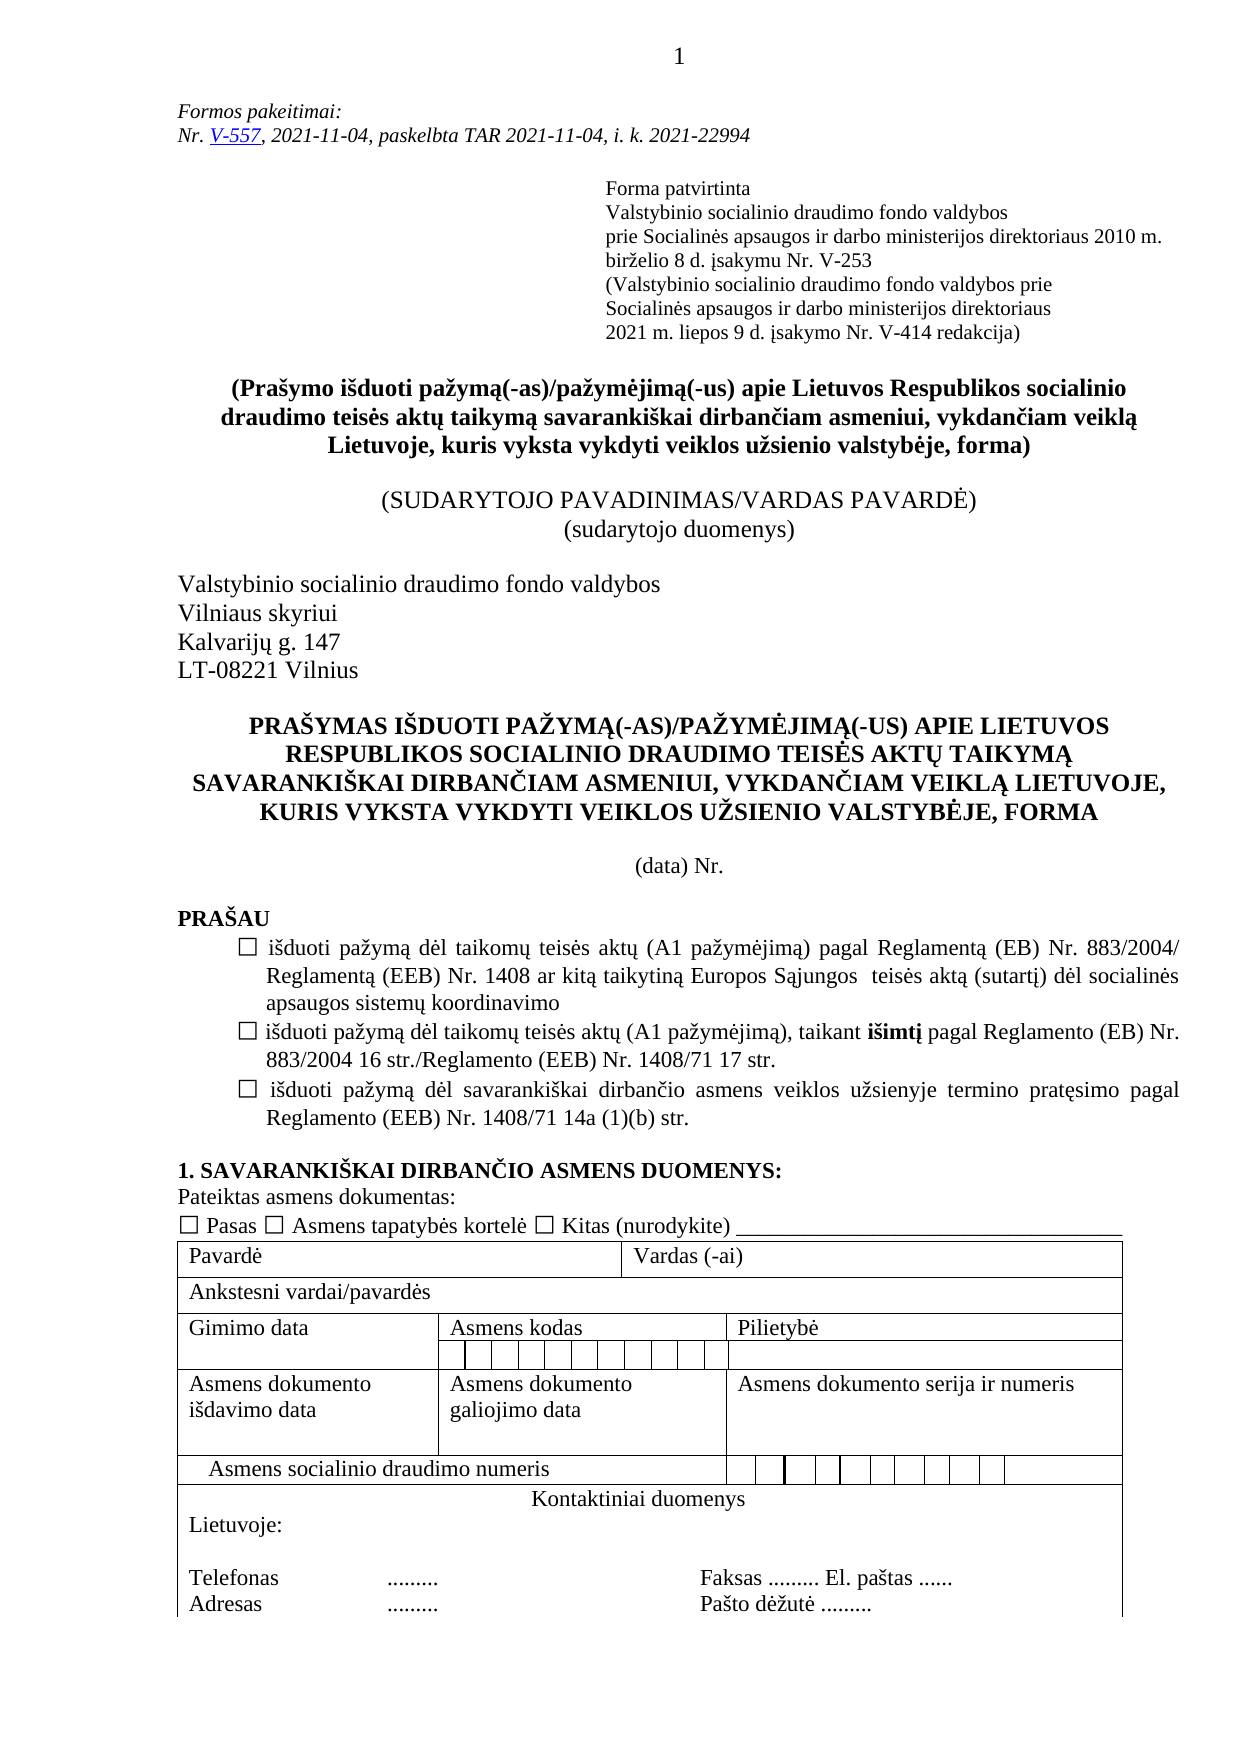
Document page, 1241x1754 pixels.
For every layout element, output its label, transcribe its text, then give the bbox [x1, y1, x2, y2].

table_cell [572, 1341, 597, 1369]
table_cell Asmens kodas [439, 1314, 726, 1340]
table_cell [816, 1456, 839, 1484]
table_cell [178, 1485, 376, 1511]
table_cell [545, 1341, 571, 1369]
table_cell Asmens dokumento išdavimo data [178, 1370, 438, 1454]
text Kalvarijų g. 147 [177, 627, 1181, 656]
text Valstybinio socialinio draudimo fondo valdybos [605, 200, 1181, 224]
table_header Pavardė [178, 1242, 621, 1277]
text Formos pakeitimai: [177, 99, 1181, 123]
text 1. SAVARANKIŠKAI DIRBANČIO ASMENS DUOMENYS: [177, 1157, 1181, 1183]
table_cell Telefonas [178, 1564, 376, 1590]
table_cell [652, 1341, 677, 1369]
text ⬜ Pasas ⬜ Asmens tapatybės kortelė ⬜ Kitas (nurodykite) [177, 1209, 1181, 1241]
table_cell Adresas [178, 1590, 376, 1617]
table_cell [1005, 1456, 1122, 1484]
table_cell Ankstesni vardai/pavardės [178, 1278, 1122, 1313]
text prie Socialinės apsaugos ir darbo ministerijos direktoriaus 2010 m. birželio 8 d. įsakymu Nr. V-253 [605, 224, 1181, 272]
table_cell [625, 1341, 651, 1369]
text Prašymas išduoti pažymą(-as)/pažymėjimą(-us) apie Lietuvos Respublikos socialinio draudimo teisės aktų taikymą savarankiškai dirbančiam asmeniui, vykdančiam veiklą Lietuvoje, kuris vyksta vykdyti veiklos užsienio valstybėje, forma [177, 711, 1181, 826]
table_cell [598, 1341, 624, 1369]
table_cell ......... [376, 1590, 688, 1617]
table_cell [841, 1456, 870, 1484]
text (Prašymo išduoti pažymą(-as)/pažymėjimą(-us) apie Lietuvos Respublikos socialinio draudimo teisės aktų taikymą savarankiškai dirbančiam asmeniui, vykdančiam veiklą Lietuvoje, kuris vyksta vykdyti veiklos užsienio valstybėje, forma) [177, 373, 1181, 459]
table_cell [950, 1456, 979, 1484]
text Pateiktas asmens dokumentas: [177, 1183, 1181, 1209]
table_cell [519, 1341, 544, 1369]
table_cell Gimimo data [178, 1314, 438, 1369]
text ⬜ išduoti pažymą dėl taikomų teisės aktų (A1 pažymėjimą) pagal Reglamentą (EB) Nr. 883/2004/ Reglamentą (EEB) Nr. 1408 ar kitą taikytiną Europos Sąjungos teisės aktą (sutartį) dėl socialinės apsaugos sistemų koordinavimo [236, 931, 1181, 1015]
table_cell [895, 1456, 924, 1484]
table_cell [466, 1341, 491, 1369]
table_cell [729, 1341, 1122, 1369]
table_cell [705, 1341, 728, 1369]
text PRAŠAU [177, 905, 1181, 931]
table_cell [492, 1341, 518, 1369]
table_cell Asmens dokumento serija ir numeris [727, 1370, 1122, 1454]
table_cell [980, 1456, 1004, 1484]
table_cell [439, 1341, 464, 1369]
table_cell [901, 1485, 1122, 1511]
text Valstybinio socialinio draudimo fondo valdybos [177, 569, 1181, 598]
text (SUDARYTOJO PAVADINIMAS/VARDAS PAVARDĖ) [177, 486, 1181, 514]
text Nr. V-557, 2021-11-04, paskelbta TAR 2021-11-04, i. k. 2021-22994 [177, 123, 1181, 147]
table_cell Pilietybė [727, 1314, 1122, 1340]
table_cell Kontaktiniai duomenys [376, 1485, 901, 1511]
text ⬜ išduoti pažymą dėl savarankiškai dirbančio asmens veiklos užsienyje termino pratęsimo pagal Reglamento (EEB) Nr. 1408/71 14a (1)(b) str. [236, 1073, 1181, 1130]
table_cell [786, 1456, 815, 1484]
table_cell [376, 1511, 688, 1564]
text (Valstybinio socialinio draudimo fondo valdybos prie [605, 272, 1181, 296]
text Forma patvirtinta [605, 176, 1181, 200]
table_cell [756, 1456, 783, 1484]
text LT-08221 Vilnius [177, 656, 1181, 684]
table_cell [925, 1456, 949, 1484]
text ⬜ išduoti pažymą dėl taikomų teisės aktų (A1 pažymėjimą), taikant išimtį pagal Reglamento (EB) Nr. 883/2004 16 str./Reglamento (EEB) Nr. 1408/71 17 str. [236, 1015, 1181, 1073]
table_cell Asmens dokumento galiojimo data [439, 1370, 726, 1454]
table_header Vardas (-ai) [622, 1242, 1122, 1277]
table_cell [727, 1456, 755, 1484]
text Vilniaus skyriui [177, 598, 1181, 627]
text Socialinės apsaugos ir darbo ministerijos direktoriaus [605, 296, 1181, 320]
text (data) Nr. [177, 852, 1181, 878]
table_cell Asmens socialinio draudimo numeris [178, 1456, 726, 1484]
table_cell ......... [376, 1564, 688, 1590]
table_cell Pašto dėžutė ......... [689, 1590, 1122, 1617]
table_cell [871, 1456, 894, 1484]
table_cell Faksas ......... El. paštas ...... [689, 1564, 1122, 1590]
text 2021 m. liepos 9 d. įsakymo Nr. V-414 redakcija) [605, 320, 1181, 344]
table_cell [678, 1341, 704, 1369]
table_cell Lietuvoje: [178, 1511, 376, 1564]
table_cell [689, 1511, 1122, 1564]
text (sudarytojo duomenys) [177, 514, 1181, 543]
